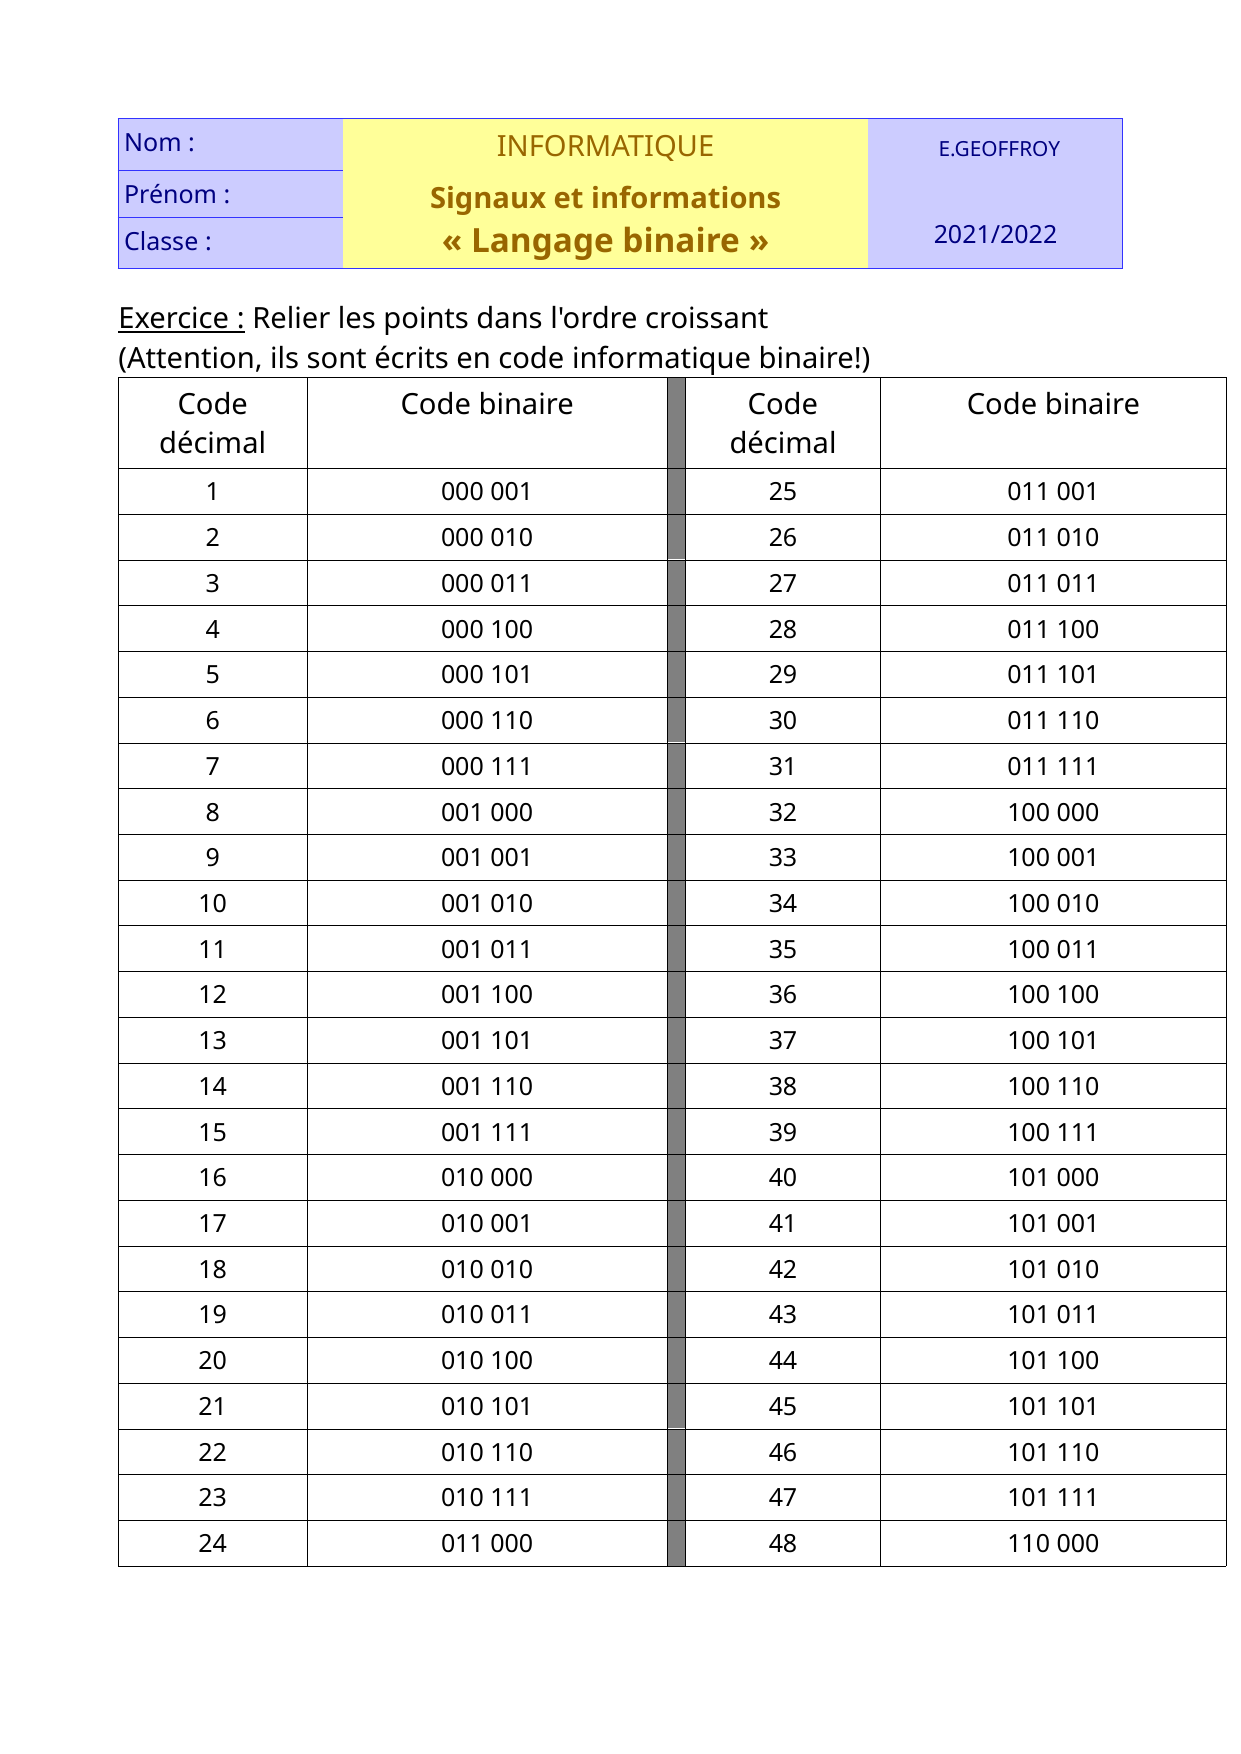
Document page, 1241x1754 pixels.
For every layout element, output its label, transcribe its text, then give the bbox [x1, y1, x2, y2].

table_cell [668, 698, 685, 742]
table_cell 25 [686, 469, 880, 514]
table_cell 46 [686, 1430, 880, 1474]
table_cell 100 110 [881, 1064, 1226, 1108]
table_cell 100 011 [881, 926, 1226, 971]
table_cell 45 [686, 1384, 880, 1428]
table_cell 001 000 [308, 789, 667, 834]
table_cell 28 [686, 606, 880, 651]
table_cell 010 101 [308, 1384, 667, 1428]
table_cell [668, 1338, 685, 1383]
table_cell 14 [119, 1064, 307, 1108]
table_cell 010 110 [308, 1430, 667, 1474]
table_cell 000 101 [308, 652, 667, 697]
table_cell 8 [119, 789, 307, 834]
table_cell 011 101 [881, 652, 1226, 697]
table_cell 36 [686, 972, 880, 1017]
table_cell 101 000 [881, 1155, 1226, 1200]
table_cell 001 010 [308, 881, 667, 925]
table_cell 010 011 [308, 1292, 667, 1337]
table_cell 000 111 [308, 744, 667, 788]
table_cell 010 010 [308, 1247, 667, 1291]
table_cell 6 [119, 698, 307, 742]
table_cell 100 111 [881, 1109, 1226, 1154]
table_cell 43 [686, 1292, 880, 1337]
table_cell 16 [119, 1155, 307, 1200]
table_cell [668, 881, 685, 925]
table_cell 2 [119, 515, 307, 559]
table_cell 3 [119, 561, 307, 605]
table_cell 010 111 [308, 1475, 667, 1520]
table_cell 011 000 [308, 1521, 667, 1566]
table_cell 34 [686, 881, 880, 925]
text Exercice : Relier les points dans l'ordre croissant [118, 298, 1122, 337]
table_cell 22 [119, 1430, 307, 1474]
table_cell 011 001 [881, 469, 1226, 514]
table_cell [668, 1155, 685, 1200]
table_cell Prénom : [119, 171, 343, 217]
table_cell 15 [119, 1109, 307, 1154]
table_cell 4 [119, 606, 307, 651]
table_cell 7 [119, 744, 307, 788]
table_cell 44 [686, 1338, 880, 1383]
table_cell 001 111 [308, 1109, 667, 1154]
table_cell [668, 926, 685, 971]
table_cell 32 [686, 789, 880, 834]
table_cell [668, 744, 685, 788]
table_cell 40 [686, 1155, 880, 1200]
table_header [668, 378, 685, 468]
table_cell 12 [119, 972, 307, 1017]
table_cell 20 [119, 1338, 307, 1383]
table_cell 100 101 [881, 1018, 1226, 1063]
table_cell [668, 561, 685, 605]
table_cell 001 100 [308, 972, 667, 1017]
table_cell 2021/2022 [868, 170, 1122, 268]
table_cell 011 010 [881, 515, 1226, 559]
table_cell 011 111 [881, 744, 1226, 788]
table_cell [668, 1018, 685, 1063]
table_cell [668, 1521, 685, 1566]
table_cell [668, 1384, 685, 1428]
table_cell 001 001 [308, 835, 667, 880]
table_cell 000 100 [308, 606, 667, 651]
table_header Code décimal [686, 378, 880, 468]
table_cell 101 011 [881, 1292, 1226, 1337]
table_cell 18 [119, 1247, 307, 1291]
table_cell [668, 515, 685, 559]
table_cell 17 [119, 1201, 307, 1246]
table_cell 38 [686, 1064, 880, 1108]
table_cell [668, 606, 685, 651]
table_cell 35 [686, 926, 880, 971]
table_cell 37 [686, 1018, 880, 1063]
table_cell 011 110 [881, 698, 1226, 742]
table_cell 100 010 [881, 881, 1226, 925]
table_cell 23 [119, 1475, 307, 1520]
table_cell 41 [686, 1201, 880, 1246]
table_cell 101 101 [881, 1384, 1226, 1428]
table_cell 48 [686, 1521, 880, 1566]
table_cell 001 110 [308, 1064, 667, 1108]
table_cell 33 [686, 835, 880, 880]
table_cell 24 [119, 1521, 307, 1566]
table_header Nom : [119, 119, 343, 170]
table_cell Signaux et informations « Langage binaire » [343, 170, 868, 268]
table_cell [668, 469, 685, 514]
table_cell 5 [119, 652, 307, 697]
table_cell 100 100 [881, 972, 1226, 1017]
table_cell 010 100 [308, 1338, 667, 1383]
table_cell 31 [686, 744, 880, 788]
table_cell [668, 1247, 685, 1291]
table_cell 42 [686, 1247, 880, 1291]
table_header Code binaire [308, 378, 667, 468]
table_cell 000 010 [308, 515, 667, 559]
table_cell [668, 1292, 685, 1337]
table_cell 010 001 [308, 1201, 667, 1246]
table_header Code décimal [119, 378, 307, 468]
table_cell [668, 972, 685, 1017]
table_cell 011 100 [881, 606, 1226, 651]
table_cell 101 110 [881, 1430, 1226, 1474]
table_cell 11 [119, 926, 307, 971]
table_cell 001 101 [308, 1018, 667, 1063]
table_cell [668, 652, 685, 697]
table_cell 101 010 [881, 1247, 1226, 1291]
table_header Code binaire [881, 378, 1226, 468]
table_cell 000 011 [308, 561, 667, 605]
table_cell 13 [119, 1018, 307, 1063]
table_cell 1 [119, 469, 307, 514]
table_cell 110 000 [881, 1521, 1226, 1566]
table_cell 010 000 [308, 1155, 667, 1200]
table_cell 10 [119, 881, 307, 925]
table_cell 001 011 [308, 926, 667, 971]
table_cell 101 100 [881, 1338, 1226, 1383]
table_cell 26 [686, 515, 880, 559]
text (Attention, ils sont écrits en code informatique binaire!) [118, 337, 1122, 377]
table_cell 011 011 [881, 561, 1226, 605]
table_cell 9 [119, 835, 307, 880]
table_header E.GEOFFROY [868, 119, 1122, 170]
table_cell 39 [686, 1109, 880, 1154]
table_cell [668, 1064, 685, 1108]
table_cell 27 [686, 561, 880, 605]
table_cell 30 [686, 698, 880, 742]
table_cell [668, 1475, 685, 1520]
table_cell Classe : [119, 218, 343, 268]
table_cell [668, 789, 685, 834]
table_header INFORMATIQUE [343, 119, 868, 170]
table_cell 101 001 [881, 1201, 1226, 1246]
table_cell [668, 1109, 685, 1154]
table_cell 47 [686, 1475, 880, 1520]
table_cell 100 000 [881, 789, 1226, 834]
table_cell 19 [119, 1292, 307, 1337]
table_cell 21 [119, 1384, 307, 1428]
table_cell 000 110 [308, 698, 667, 742]
table_cell 29 [686, 652, 880, 697]
table_cell [668, 835, 685, 880]
table_cell 101 111 [881, 1475, 1226, 1520]
table_cell 100 001 [881, 835, 1226, 880]
table_cell 000 001 [308, 469, 667, 514]
table_cell [668, 1201, 685, 1246]
table_cell [668, 1430, 685, 1474]
